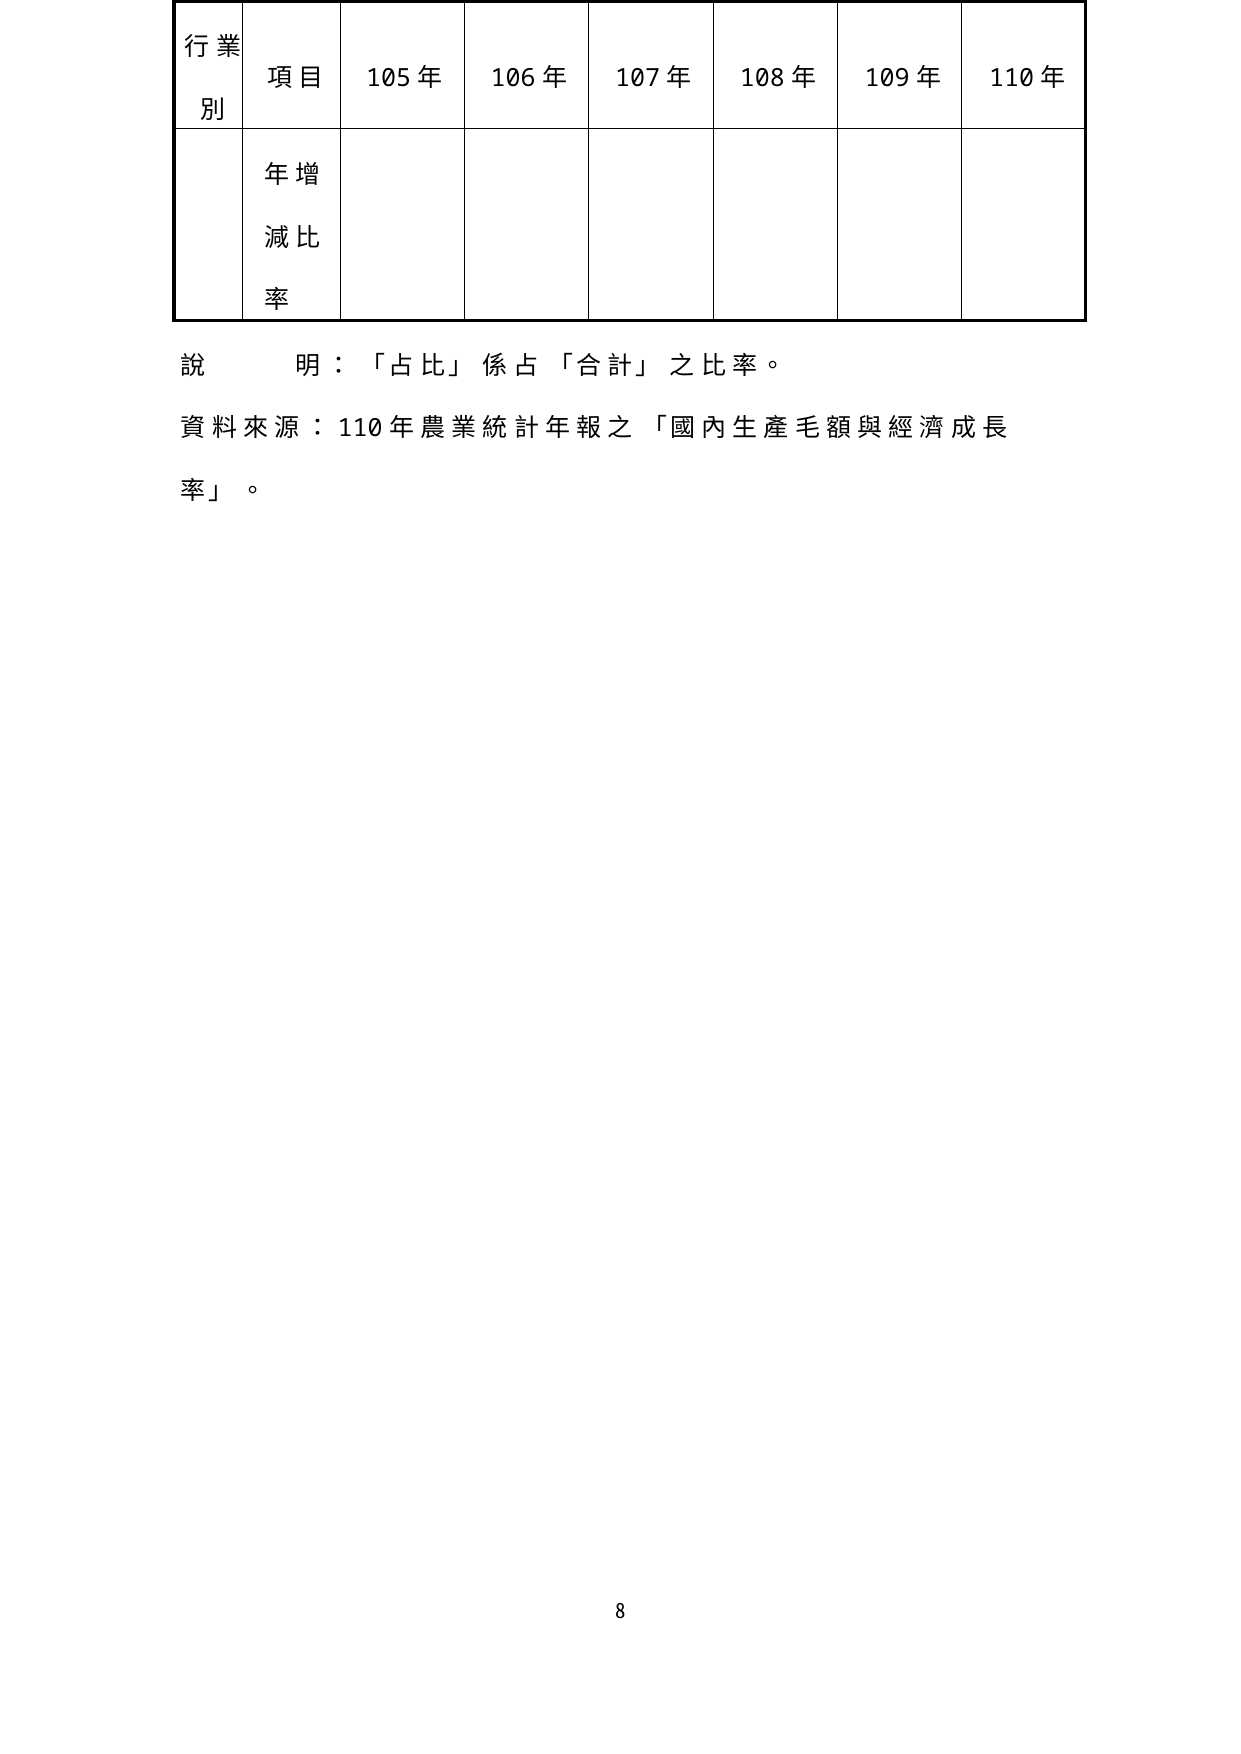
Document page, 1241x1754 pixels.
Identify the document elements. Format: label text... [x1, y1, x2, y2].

table_header 106年 [465, 3, 588, 128]
table_header 109年 [838, 3, 961, 128]
table_header 107年 [589, 3, 713, 128]
table_cell [589, 129, 713, 319]
table_header 110年 [962, 3, 1084, 128]
table_cell [962, 129, 1084, 319]
table_cell [714, 129, 837, 319]
table_cell - [341, 129, 464, 319]
text 資料來源：110年農業統計年報之「國內生產毛額與經濟成長率」。 [163, 384, 1063, 509]
table_cell [838, 129, 961, 319]
table_header 105年 [341, 3, 464, 128]
table_cell 年增減比率 [243, 129, 340, 319]
table_cell [465, 129, 588, 319]
text 說 明：「占比」係占「合計」之比率。 [163, 322, 1063, 384]
table_header 行業別 [176, 3, 242, 128]
table_header 108年 [714, 3, 837, 128]
table_cell [176, 129, 242, 319]
table_header 項目 [243, 3, 340, 128]
